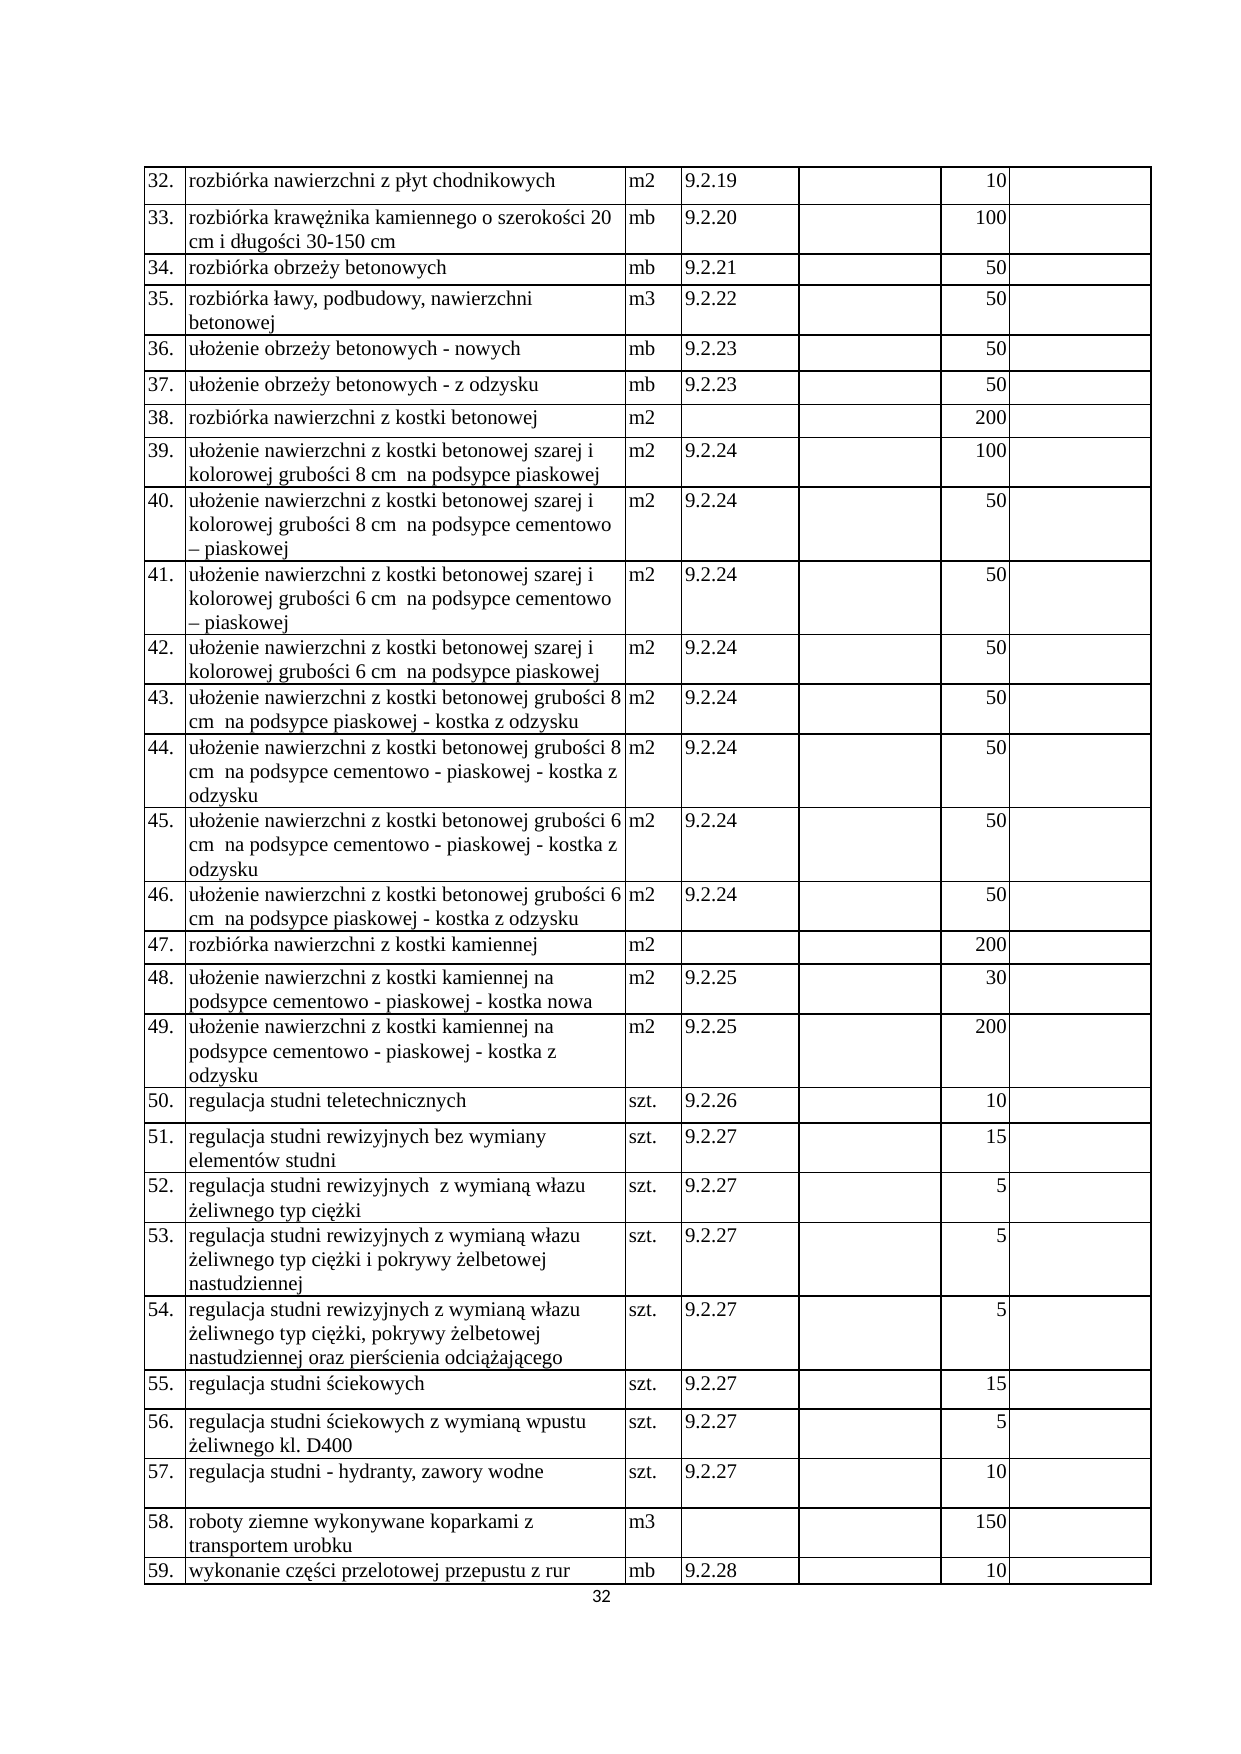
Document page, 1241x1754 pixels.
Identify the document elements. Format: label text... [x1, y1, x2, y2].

table_cell 57. [145, 1459, 185, 1507]
table_cell 9.2.19 [682, 168, 798, 204]
table_cell 43. [145, 685, 185, 733]
table_cell m2 [626, 685, 681, 733]
table_cell 200 [942, 932, 1009, 963]
table_cell m2 [626, 635, 681, 683]
table_cell [800, 562, 940, 634]
table_cell 50. [145, 1088, 185, 1122]
table_cell [1010, 1088, 1150, 1122]
table_cell rozbiórka krawężnika kamiennego o szerokości 20 cm i długości 30-150 cm [186, 205, 625, 253]
table_cell szt. [626, 1124, 681, 1172]
table_cell [1010, 1297, 1150, 1369]
table_cell regulacja studni rewizyjnych z wymianą włazu żeliwnego typ ciężki, pokrywy żelbetowej nastudziennej oraz pierścienia odciążającego [186, 1297, 625, 1369]
table_cell m2 [626, 882, 681, 930]
table_cell [1010, 255, 1150, 284]
table_cell 46. [145, 882, 185, 930]
table_cell 200 [942, 405, 1009, 436]
table_cell [800, 1558, 940, 1583]
table_cell [800, 286, 940, 334]
table_cell [800, 1088, 940, 1122]
table_cell regulacja studni ściekowych z wymianą wpustu żeliwnego kl. D400 [186, 1410, 625, 1457]
table_cell [800, 255, 940, 284]
table_cell [682, 1509, 798, 1557]
table_cell 30 [942, 965, 1009, 1013]
table_cell [800, 635, 940, 683]
table_cell 5 [942, 1223, 1009, 1295]
table_cell 9.2.27 [682, 1459, 798, 1507]
table_cell 9.2.25 [682, 1015, 798, 1087]
table_cell 50 [942, 255, 1009, 284]
table_cell 50 [942, 372, 1009, 403]
table_cell 150 [942, 1509, 1009, 1557]
table_cell [800, 1459, 940, 1507]
table_cell 5 [942, 1410, 1009, 1457]
table_cell 9.2.22 [682, 286, 798, 334]
table_cell 9.2.23 [682, 372, 798, 403]
table_cell [1010, 488, 1150, 560]
table_cell ułożenie nawierzchni z kostki betonowej szarej i kolorowej grubości 8 cm na podsypce cementowo – piaskowej [186, 488, 625, 560]
table_cell 50 [942, 635, 1009, 683]
table_cell [1010, 635, 1150, 683]
table_cell mb [626, 205, 681, 253]
table_cell szt. [626, 1410, 681, 1457]
table_cell 55. [145, 1371, 185, 1408]
table_cell 9.2.23 [682, 336, 798, 370]
table_cell [682, 932, 798, 963]
table_cell 9.2.27 [682, 1297, 798, 1369]
table_cell 9.2.27 [682, 1173, 798, 1222]
table_cell mb [626, 336, 681, 370]
table_cell 39. [145, 438, 185, 486]
table_cell ułożenie nawierzchni z kostki betonowej szarej i kolorowej grubości 6 cm na podsypce piaskowej [186, 635, 625, 683]
table_cell 9.2.24 [682, 882, 798, 930]
table_cell 47. [145, 932, 185, 963]
table_cell m2 [626, 965, 681, 1013]
table_cell 50 [942, 562, 1009, 634]
table_cell 51. [145, 1124, 185, 1172]
table_cell [800, 488, 940, 560]
table_cell 45. [145, 808, 185, 881]
table_cell 35. [145, 286, 185, 334]
table_cell 15 [942, 1124, 1009, 1172]
table_cell 32. [145, 168, 185, 204]
table_cell [1010, 372, 1150, 403]
table_cell rozbiórka nawierzchni z kostki kamiennej [186, 932, 625, 963]
table_cell [1010, 965, 1150, 1013]
table_cell szt. [626, 1297, 681, 1369]
table_cell szt. [626, 1371, 681, 1408]
table_cell [800, 1410, 940, 1457]
table_cell [800, 168, 940, 204]
table_cell 100 [942, 438, 1009, 486]
table_cell [800, 438, 940, 486]
table_cell [800, 205, 940, 253]
table_cell szt. [626, 1223, 681, 1295]
table_cell [1010, 685, 1150, 733]
table_cell m2 [626, 1015, 681, 1087]
table_cell 9.2.24 [682, 488, 798, 560]
table_cell 50 [942, 286, 1009, 334]
table_cell ułożenie nawierzchni z kostki betonowej grubości 6 cm na podsypce piaskowej - kostka z odzysku [186, 882, 625, 930]
table_cell [1010, 882, 1150, 930]
table_cell 50 [942, 882, 1009, 930]
table_cell 9.2.27 [682, 1223, 798, 1295]
table_cell ułożenie nawierzchni z kostki kamiennej na podsypce cementowo - piaskowej - kostka z odzysku [186, 1015, 625, 1087]
table_cell wykonanie części przelotowej przepustu z rur [186, 1558, 625, 1583]
table_cell [1010, 205, 1150, 253]
table_cell [800, 336, 940, 370]
table_cell 58. [145, 1509, 185, 1557]
table_cell 40. [145, 488, 185, 560]
table_cell [1010, 286, 1150, 334]
table_cell 9.2.24 [682, 808, 798, 881]
table_cell mb [626, 255, 681, 284]
table_cell ułożenie nawierzchni z kostki betonowej szarej i kolorowej grubości 6 cm na podsypce cementowo – piaskowej [186, 562, 625, 634]
table_cell roboty ziemne wykonywane koparkami z transportem urobku [186, 1509, 625, 1557]
table_cell 9.2.25 [682, 965, 798, 1013]
table_cell ułożenie obrzeży betonowych - z odzysku [186, 372, 625, 403]
table_cell regulacja studni teletechnicznych [186, 1088, 625, 1122]
table_cell [1010, 735, 1150, 807]
table_cell szt. [626, 1088, 681, 1122]
table_cell [1010, 1371, 1150, 1408]
table_cell ułożenie nawierzchni z kostki betonowej szarej i kolorowej grubości 8 cm na podsypce piaskowej [186, 438, 625, 486]
table_cell 9.2.26 [682, 1088, 798, 1122]
table_cell ułożenie nawierzchni z kostki kamiennej na podsypce cementowo - piaskowej - kostka nowa [186, 965, 625, 1013]
table_cell 50 [942, 336, 1009, 370]
table_cell [800, 1223, 940, 1295]
table_cell 9.2.27 [682, 1410, 798, 1457]
table_cell [1010, 808, 1150, 881]
table_cell 34. [145, 255, 185, 284]
table_cell m2 [626, 488, 681, 560]
table_cell ułożenie nawierzchni z kostki betonowej grubości 8 cm na podsypce piaskowej - kostka z odzysku [186, 685, 625, 733]
table_cell [800, 932, 940, 963]
table_cell [800, 735, 940, 807]
table_cell 41. [145, 562, 185, 634]
table_cell [800, 965, 940, 1013]
table_cell 9.2.27 [682, 1124, 798, 1172]
table_cell 49. [145, 1015, 185, 1087]
table_cell [1010, 562, 1150, 634]
table_cell ułożenie nawierzchni z kostki betonowej grubości 8 cm na podsypce cementowo - piaskowej - kostka z odzysku [186, 735, 625, 807]
table_cell [800, 685, 940, 733]
table_cell 9.2.24 [682, 635, 798, 683]
table_cell 54. [145, 1297, 185, 1369]
table_cell [800, 1509, 940, 1557]
table_cell regulacja studni rewizyjnych z wymianą włazu żeliwnego typ ciężki [186, 1173, 625, 1222]
table_cell rozbiórka ławy, podbudowy, nawierzchni betonowej [186, 286, 625, 334]
table_cell 37. [145, 372, 185, 403]
table_cell 9.2.28 [682, 1558, 798, 1583]
table_cell m2 [626, 735, 681, 807]
table_cell 200 [942, 1015, 1009, 1087]
table_cell 56. [145, 1410, 185, 1457]
table_cell 9.2.24 [682, 562, 798, 634]
table_cell 9.2.24 [682, 735, 798, 807]
table_cell 10 [942, 1558, 1009, 1583]
table_cell 9.2.27 [682, 1371, 798, 1408]
table_cell 50 [942, 808, 1009, 881]
table_cell [800, 1173, 940, 1222]
table_cell 9.2.20 [682, 205, 798, 253]
table_cell [800, 1015, 940, 1087]
table_cell [1010, 1015, 1150, 1087]
table_cell [1010, 168, 1150, 204]
table_cell [1010, 438, 1150, 486]
table_cell 52. [145, 1173, 185, 1222]
table_cell [800, 1371, 940, 1408]
table_cell regulacja studni ściekowych [186, 1371, 625, 1408]
table_cell 44. [145, 735, 185, 807]
table_cell [1010, 1124, 1150, 1172]
table_cell [1010, 1223, 1150, 1295]
table_cell ułożenie obrzeży betonowych - nowych [186, 336, 625, 370]
table_cell 100 [942, 205, 1009, 253]
table_cell 10 [942, 1459, 1009, 1507]
table_cell 10 [942, 1088, 1009, 1122]
table_cell [800, 808, 940, 881]
table_cell m2 [626, 438, 681, 486]
table_cell mb [626, 372, 681, 403]
table_cell 50 [942, 685, 1009, 733]
table_cell 9.2.21 [682, 255, 798, 284]
table_cell 5 [942, 1297, 1009, 1369]
table_cell m2 [626, 808, 681, 881]
table_cell [800, 882, 940, 930]
table_cell ułożenie nawierzchni z kostki betonowej grubości 6 cm na podsypce cementowo - piaskowej - kostka z odzysku [186, 808, 625, 881]
table_cell szt. [626, 1173, 681, 1222]
table_cell m2 [626, 405, 681, 436]
table_cell mb [626, 1558, 681, 1583]
table_cell rozbiórka obrzeży betonowych [186, 255, 625, 284]
table_cell [1010, 1410, 1150, 1457]
table_cell [800, 1297, 940, 1369]
table_cell regulacja studni rewizyjnych z wymianą włazu żeliwnego typ ciężki i pokrywy żelbetowej nastudziennej [186, 1223, 625, 1295]
table_cell 50 [942, 735, 1009, 807]
table_cell 9.2.24 [682, 438, 798, 486]
table_cell m3 [626, 286, 681, 334]
table_cell regulacja studni - hydranty, zawory wodne [186, 1459, 625, 1507]
table_cell [1010, 1173, 1150, 1222]
table_cell [1010, 1558, 1150, 1583]
table_cell [800, 372, 940, 403]
table_cell [682, 405, 798, 436]
table_cell 42. [145, 635, 185, 683]
table_cell [1010, 1509, 1150, 1557]
table_cell [1010, 336, 1150, 370]
table_cell regulacja studni rewizyjnych bez wymiany elementów studni [186, 1124, 625, 1172]
table_cell 5 [942, 1173, 1009, 1222]
table_cell 50 [942, 488, 1009, 560]
table_cell 36. [145, 336, 185, 370]
table_cell 9.2.24 [682, 685, 798, 733]
table_cell 48. [145, 965, 185, 1013]
table_cell 53. [145, 1223, 185, 1295]
table_cell rozbiórka nawierzchni z płyt chodnikowych [186, 168, 625, 204]
table_cell 59. [145, 1558, 185, 1583]
table_cell 15 [942, 1371, 1009, 1408]
table_cell [800, 1124, 940, 1172]
table_cell m2 [626, 562, 681, 634]
table_cell 10 [942, 168, 1009, 204]
table_cell 38. [145, 405, 185, 436]
table_cell [1010, 1459, 1150, 1507]
table_cell rozbiórka nawierzchni z kostki betonowej [186, 405, 625, 436]
table_cell m3 [626, 1509, 681, 1557]
table_cell m2 [626, 168, 681, 204]
table_cell [1010, 932, 1150, 963]
table_cell [800, 405, 940, 436]
table_cell szt. [626, 1459, 681, 1507]
table_cell m2 [626, 932, 681, 963]
table_cell 33. [145, 205, 185, 253]
table_cell [1010, 405, 1150, 436]
